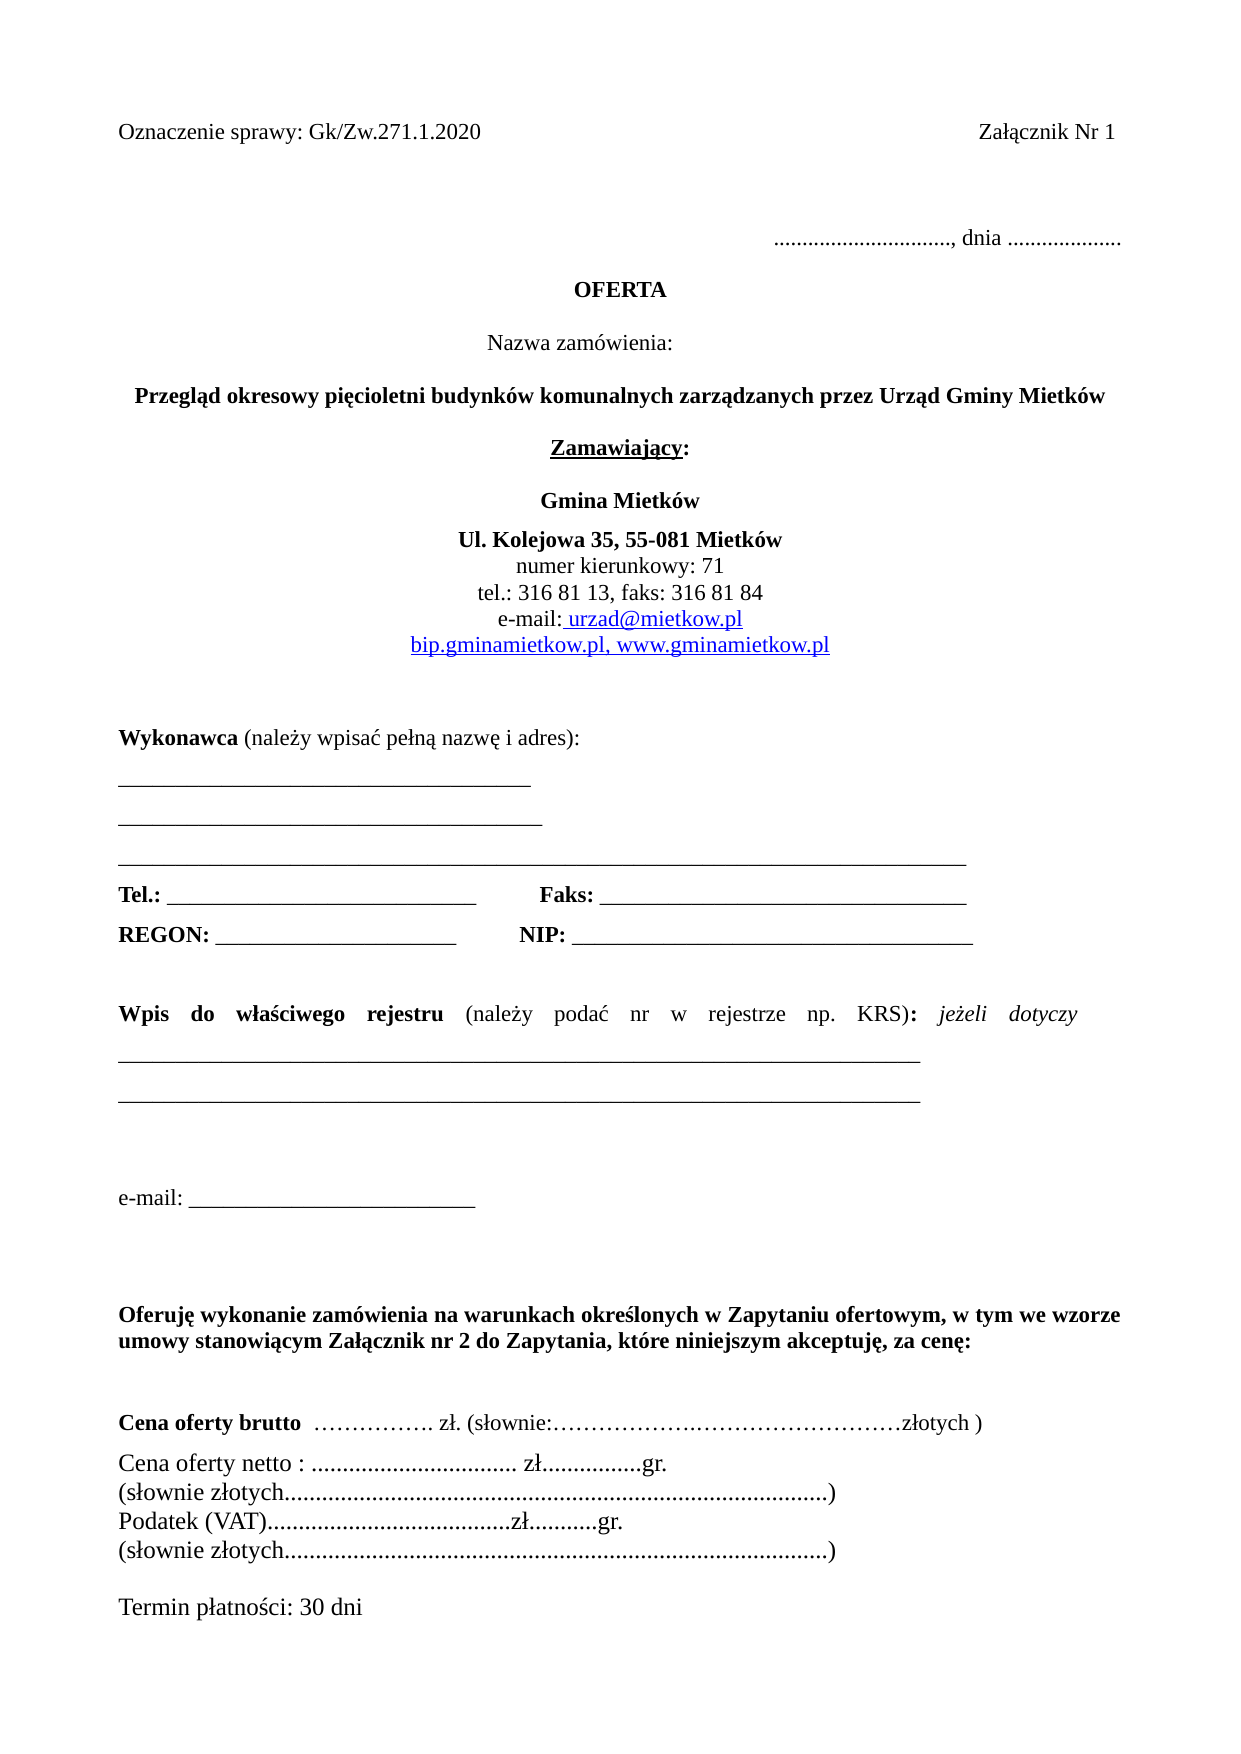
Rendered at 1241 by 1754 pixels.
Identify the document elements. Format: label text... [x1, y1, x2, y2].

text Zamawiający: [118, 434, 1122, 461]
text ..............................., dnia .................... [118, 223, 1122, 250]
text ____________________________________ [118, 763, 1122, 789]
text (słownie złotych.......................................................................................) [118, 1535, 1122, 1563]
text OFERTA [118, 276, 1122, 303]
text Przegląd okresowy pięcioletni budynków komunalnych zarządzanych przez Urząd Gminy Mietków [118, 382, 1122, 408]
text e-mail: _________________________ [118, 1183, 1122, 1210]
text Cena oferty brutto ……………. zł. (słownie:……………….………………………złotych ) [118, 1409, 1122, 1435]
text Nazwa zamówienia: [413, 329, 1122, 355]
text Oznaczenie sprawy: Gk/Zw.271.1.2020 Załącznik Nr 1 [118, 118, 1122, 144]
text Termin płatności: 30 dni [118, 1592, 1122, 1621]
text tel.: 316 81 13, faks: 316 81 84 [118, 579, 1122, 605]
text __________________________________________________________________________ [118, 842, 1122, 868]
text Oferuję wykonanie zamówienia na warunkach określonych w Zapytaniu ofertowym, w tym we wzorze umowy stanowiącym Załącznik nr 2 do Zapytania, które niniejszym akceptuję, za cenę: [118, 1301, 1122, 1353]
text Cena oferty netto : ................................. zł................gr. [118, 1448, 1122, 1477]
text Tel.: ___________________________ Faks: ________________________________ [118, 881, 1122, 908]
text bip.gminamietkow.pl, www.gminamietkow.pl [118, 631, 1122, 658]
text Ul. Kolejowa 35, 55-081 Mietków [118, 526, 1122, 552]
text Wpis do właściwego rejestru (należy podać nr w rejestrze np. KRS): jeżeli dotyczy ______________________________________________________________________ [118, 1000, 1077, 1066]
text numer kierunkowy: 71 [118, 552, 1122, 579]
text Podatek (VAT).......................................zł...........gr. [118, 1506, 1122, 1535]
text REGON: _____________________ NIP: ___________________________________ [118, 921, 1122, 947]
text Gmina Mietków [118, 487, 1122, 513]
text Wykonawca (należy wpisać pełną nazwę i adres): [118, 723, 1122, 750]
text _____________________________________ [118, 802, 1122, 829]
text e-mail: urzad@mietkow.pl [118, 605, 1122, 631]
text ______________________________________________________________________ [118, 1079, 1077, 1105]
text (słownie złotych.......................................................................................) [118, 1477, 1122, 1506]
